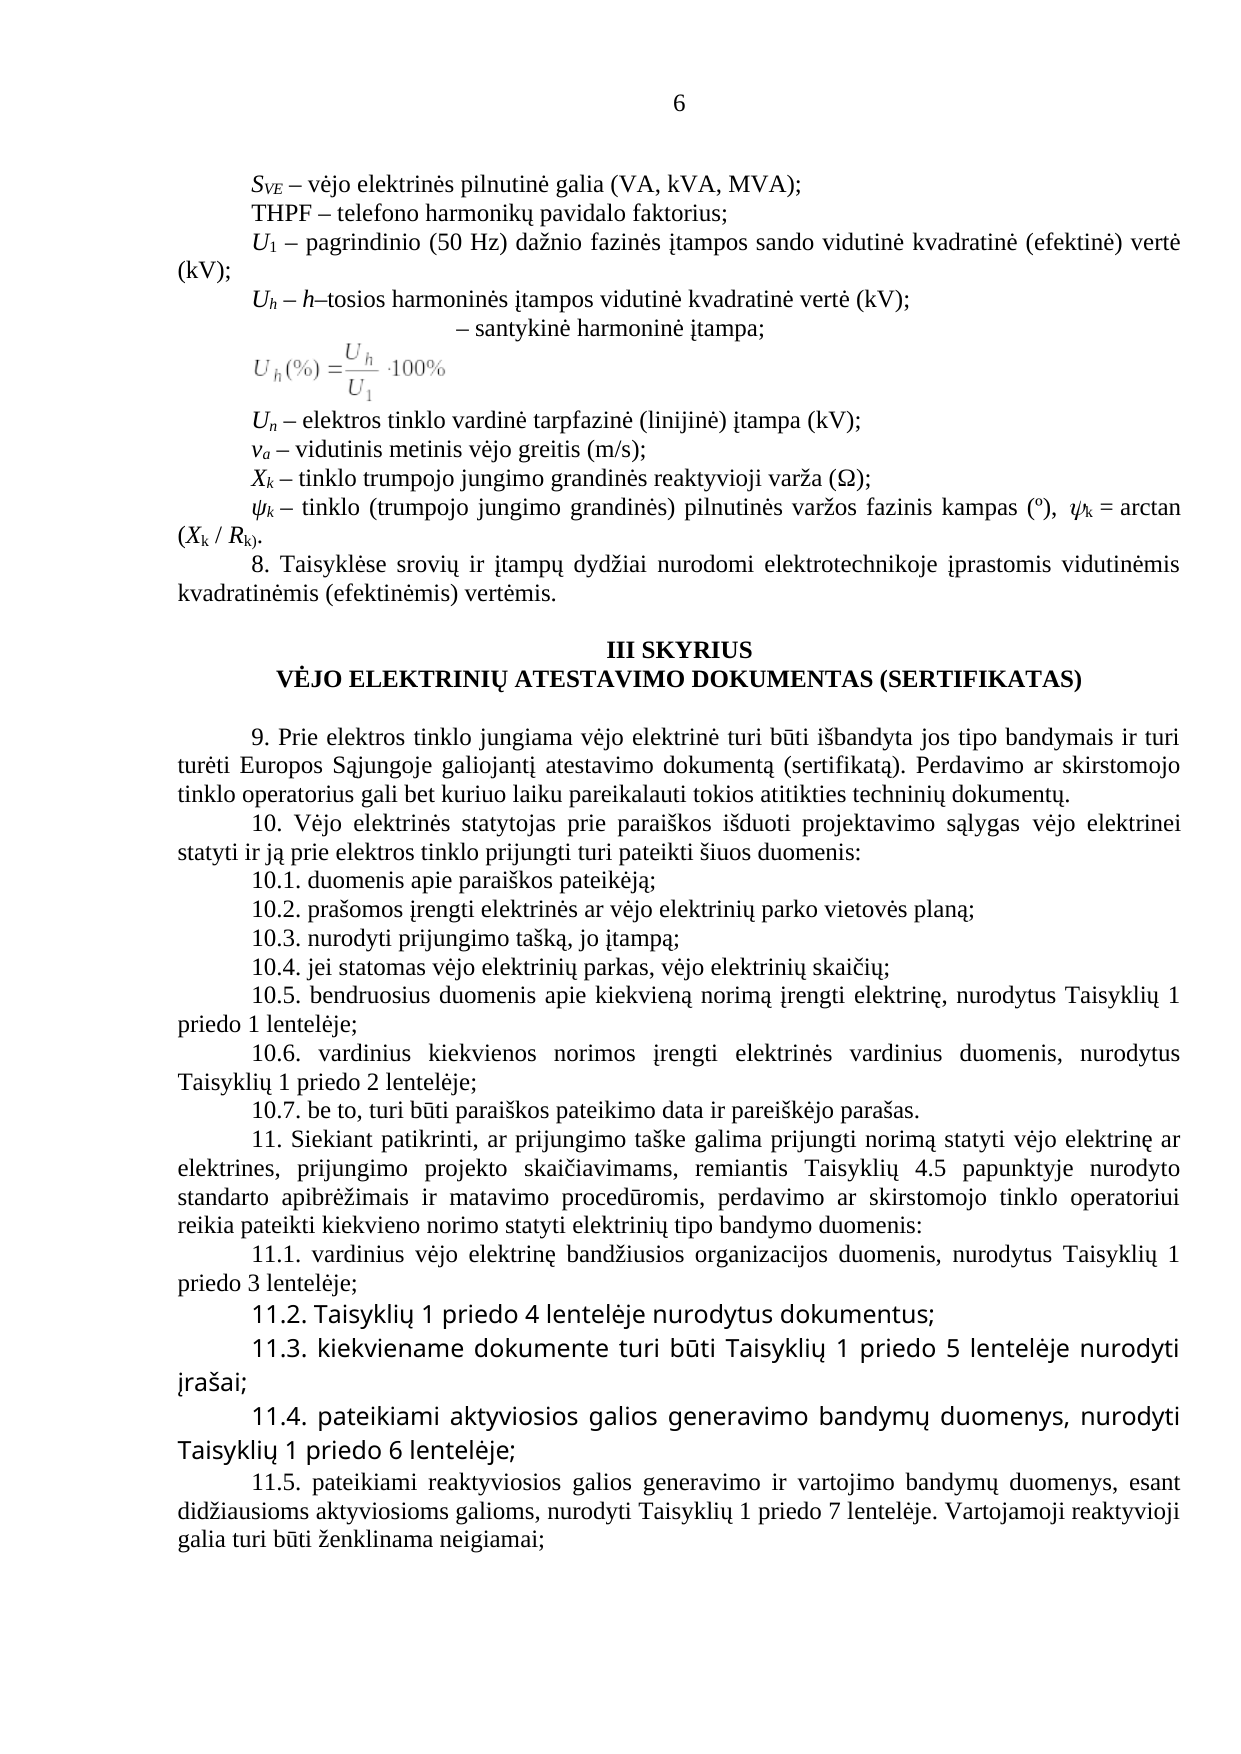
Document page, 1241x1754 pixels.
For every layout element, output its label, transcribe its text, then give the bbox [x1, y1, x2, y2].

text 11. Siekiant patikrinti, ar prijungimo taške galima prijungti norimą statyti vėjo elektrinę ar elektrines, prijungimo projekto skaičiavimams, remiantis Taisyklių 4.5 papunktyje nurodyto standarto apibrėžimais ir matavimo procedūromis, perdavimo ar skirstomojo tinklo operatoriui reikia pateikti kiekvieno norimo statyti elektrinių tipo bandymo duomenis: [177, 1124, 1181, 1239]
text 9. Prie elektros tinklo jungiama vėjo elektrinė turi būti išbandyta jos tipo bandymais ir turi turėti Europos Sąjungoje galiojantį atestavimo dokumentą (sertifikatą). Perdavimo ar skirstomojo tinklo operatorius gali bet kuriuo laiku pareikalauti tokios atitikties techninių dokumentų. [177, 722, 1181, 808]
text 10. Vėjo elektrinės statytojas prie paraiškos išduoti projektavimo sąlygas vėjo elektrinei statyti ir ją prie elektros tinklo prijungti turi pateikti šiuos duomenis: [177, 808, 1181, 866]
text 10.4. jei statomas vėjo elektrinių parkas, vėjo elektrinių skaičių; [177, 952, 1181, 981]
text VĖJO ELEKTRINIŲ ATESTAVIMO DOKUMENTAS (SERTIFIKATAS) [177, 664, 1181, 693]
text 10.3. nurodyti prijungimo tašką, jo įtampą; [177, 923, 1181, 952]
text 10.1. duomenis apie paraiškos pateikėją; [177, 866, 1181, 894]
text 8. Taisyklėse srovių ir įtampų dydžiai nurodomi elektrotechnikoje įprastomis vidutinėmis kvadratinėmis (efektinėmis) vertėmis. [177, 549, 1181, 607]
text 10.7. be to, turi būti paraiškos pateikimo data ir pareiškėjo parašas. [177, 1096, 1181, 1124]
text 10.2. prašomos įrengti elektrinės ar vėjo elektrinių parko vietovės planą; [177, 894, 1181, 923]
text ψk – tinklo (trumpojo jungimo grandinės) pilnutinės varžos fazinis kampas (º), k = arctan (Xk / Rk). [177, 492, 1181, 549]
text 11.1. vardinius vėjo elektrinę bandžiusios organizacijos duomenis, nurodytus Taisyklių 1 priedo 3 lentelėje; [177, 1239, 1181, 1297]
text 11.4. pateikiami aktyviosios galios generavimo bandymų duomenys, nurodyti Taisyklių 1 priedo 6 lentelėje; [177, 1399, 1181, 1467]
text Uh – h–tosios harmoninės įtampos vidutinė kvadratinė vertė (kV); [177, 284, 1181, 313]
text – santykinė harmoninė įtampa; [177, 313, 1181, 406]
text U1 – pagrindinio (50 Hz) dažnio fazinės įtampos sando vidutinė kvadratinė (efektinė) vertė (kV); [177, 227, 1181, 284]
text THPF – telefono harmonikų pavidalo faktorius; [177, 198, 1181, 227]
text Un – elektros tinklo vardinė tarpfazinė (linijinė) įtampa (kV); [177, 406, 1181, 434]
text 10.5. bendruosius duomenis apie kiekvieną norimą įrengti elektrinę, nurodytus Taisyklių 1 priedo 1 lentelėje; [177, 981, 1181, 1038]
text III SKYRIUS [177, 636, 1181, 664]
text 11.3. kiekviename dokumente turi būti Taisyklių 1 priedo 5 lentelėje nurodyti įrašai; [177, 1331, 1181, 1399]
text 10.6. vardinius kiekvienos norimos įrengti elektrinės vardinius duomenis, nurodytus Taisyklių 1 priedo 2 lentelėje; [177, 1038, 1181, 1096]
text SVE – vėjo elektrinės pilnutinė galia (VA, kVA, MVA); [177, 169, 1181, 198]
text 11.5. pateikiami reaktyviosios galios generavimo ir vartojimo bandymų duomenys, esant didžiausioms aktyviosioms galioms, nurodyti Taisyklių 1 priedo 7 lentelėje. Vartojamoji reaktyvioji galia turi būti ženklinama neigiamai; [177, 1467, 1181, 1553]
text va – vidutinis metinis vėjo greitis (m/s); [177, 434, 1181, 463]
text 11.2. Taisyklių 1 priedo 4 lentelėje nurodytus dokumentus; [177, 1297, 1181, 1331]
text Xk – tinklo trumpojo jungimo grandinės reaktyvioji varža (Ω); [177, 463, 1181, 492]
